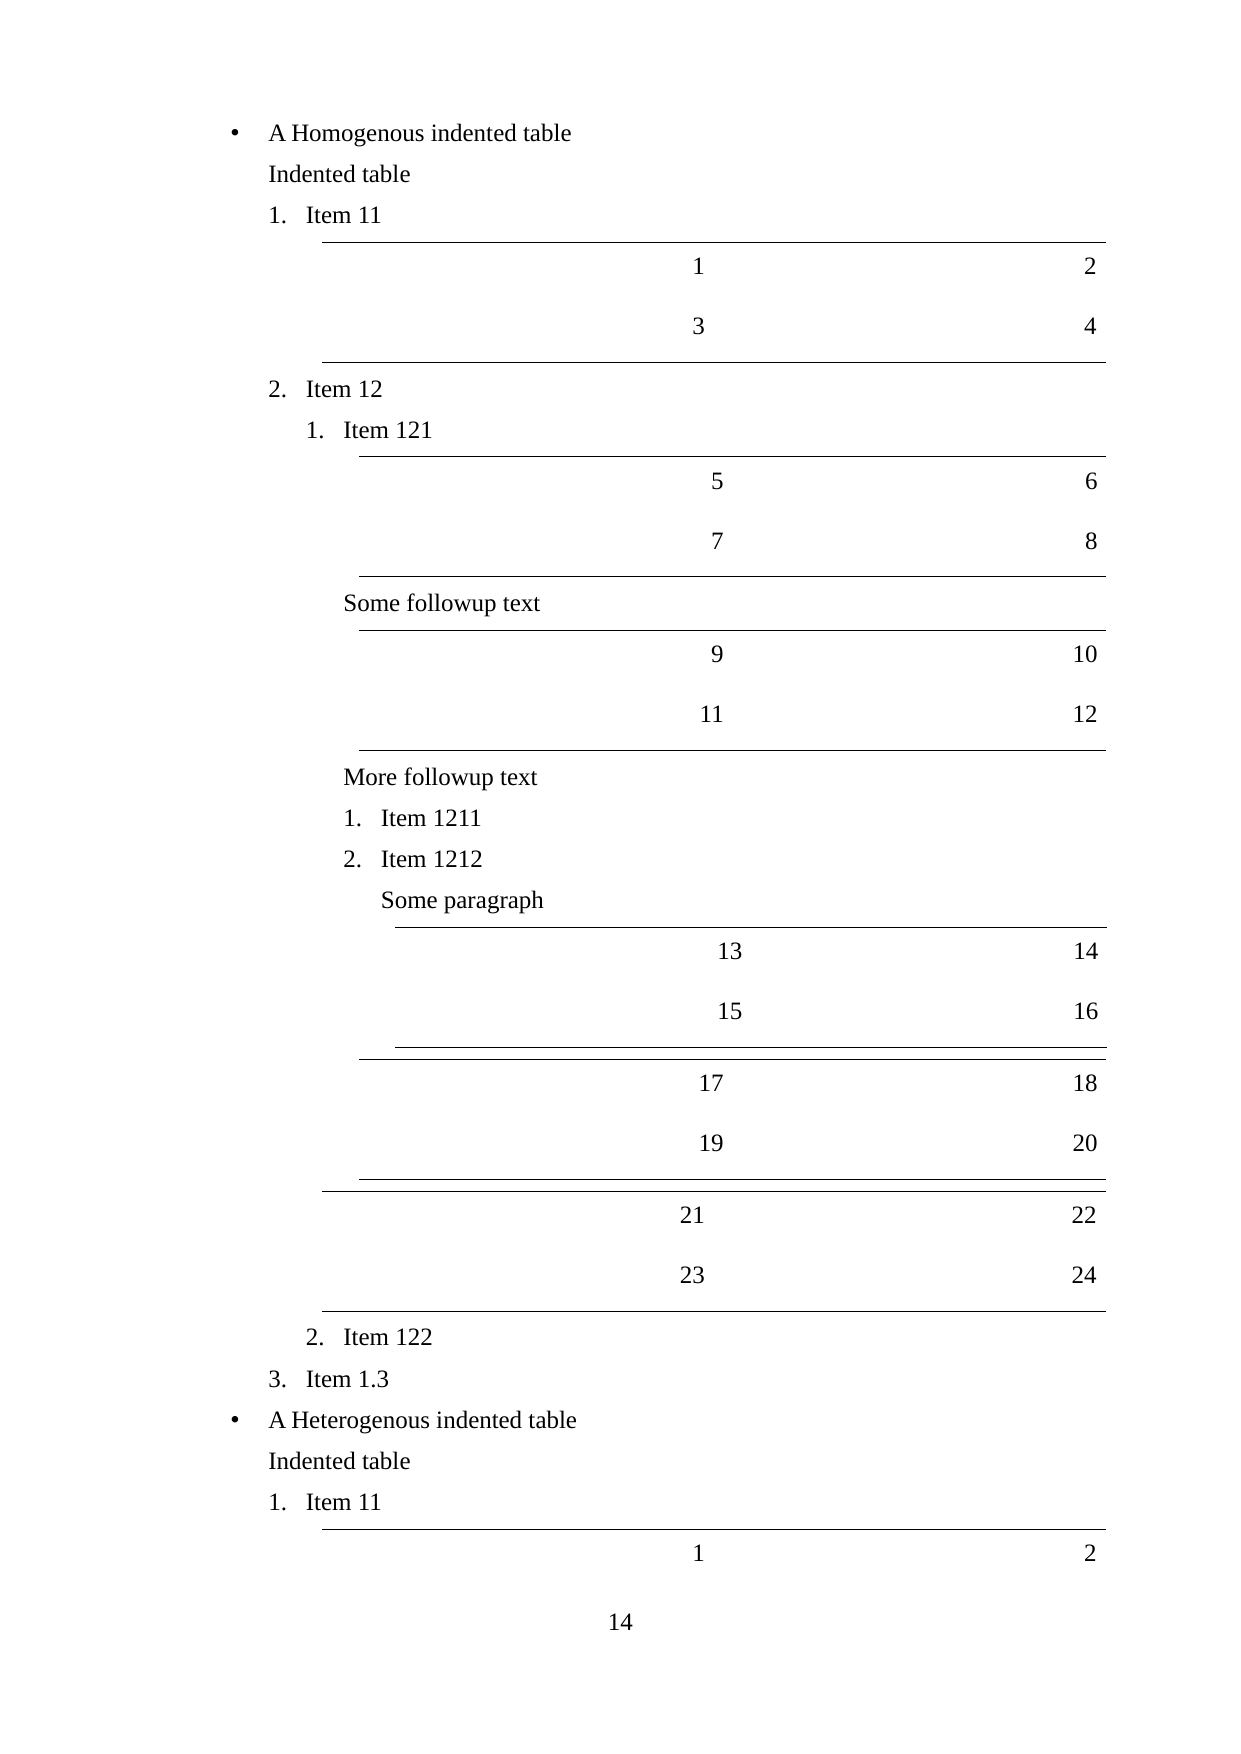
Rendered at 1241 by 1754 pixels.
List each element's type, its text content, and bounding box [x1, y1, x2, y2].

table_header 2 [714, 243, 1106, 302]
table_cell 12 [733, 690, 1106, 750]
table_header 22 [714, 1192, 1106, 1251]
table_cell 7 [359, 516, 733, 576]
table_header 14 [751, 928, 1107, 987]
list Item 11 [268, 1487, 1122, 1516]
list Item 1212 [343, 844, 1122, 873]
table_cell 24 [714, 1251, 1106, 1311]
table_header 6 [733, 457, 1106, 516]
table_header 13 [395, 928, 751, 987]
table_header 21 [322, 1192, 714, 1251]
table_header 1 [322, 1530, 714, 1576]
list Item 1211 [343, 803, 1122, 832]
table_cell 4 [714, 302, 1106, 362]
table_cell 19 [359, 1119, 733, 1179]
table_cell 8 [733, 516, 1106, 576]
list Item 121 [306, 415, 1122, 444]
list A Heterogenous indented table [231, 1405, 1122, 1434]
table_cell 3 [322, 302, 714, 362]
list Item 122 [306, 1322, 1122, 1351]
list More followup text [306, 762, 1122, 790]
table_cell 15 [395, 987, 751, 1047]
table_header 9 [359, 631, 733, 690]
list Item 12 [268, 374, 1122, 403]
table_cell 23 [322, 1251, 714, 1311]
list Some paragraph [343, 885, 1122, 914]
table_header 10 [733, 631, 1106, 690]
table_cell 20 [733, 1119, 1106, 1179]
list Indented table [231, 159, 1122, 188]
list Item 11 [268, 201, 1122, 229]
table_header 1 [322, 243, 714, 302]
list A Homogenous indented table [231, 118, 1122, 147]
table_header 17 [359, 1060, 733, 1119]
table_cell 11 [359, 690, 733, 750]
table_header 5 [359, 457, 733, 516]
list Item 1.3 [268, 1364, 1122, 1392]
list Indented table [231, 1446, 1122, 1475]
table_header 2 [714, 1530, 1106, 1576]
table_cell 16 [751, 987, 1107, 1047]
table_header 18 [733, 1060, 1106, 1119]
list Some followup text [306, 588, 1122, 617]
